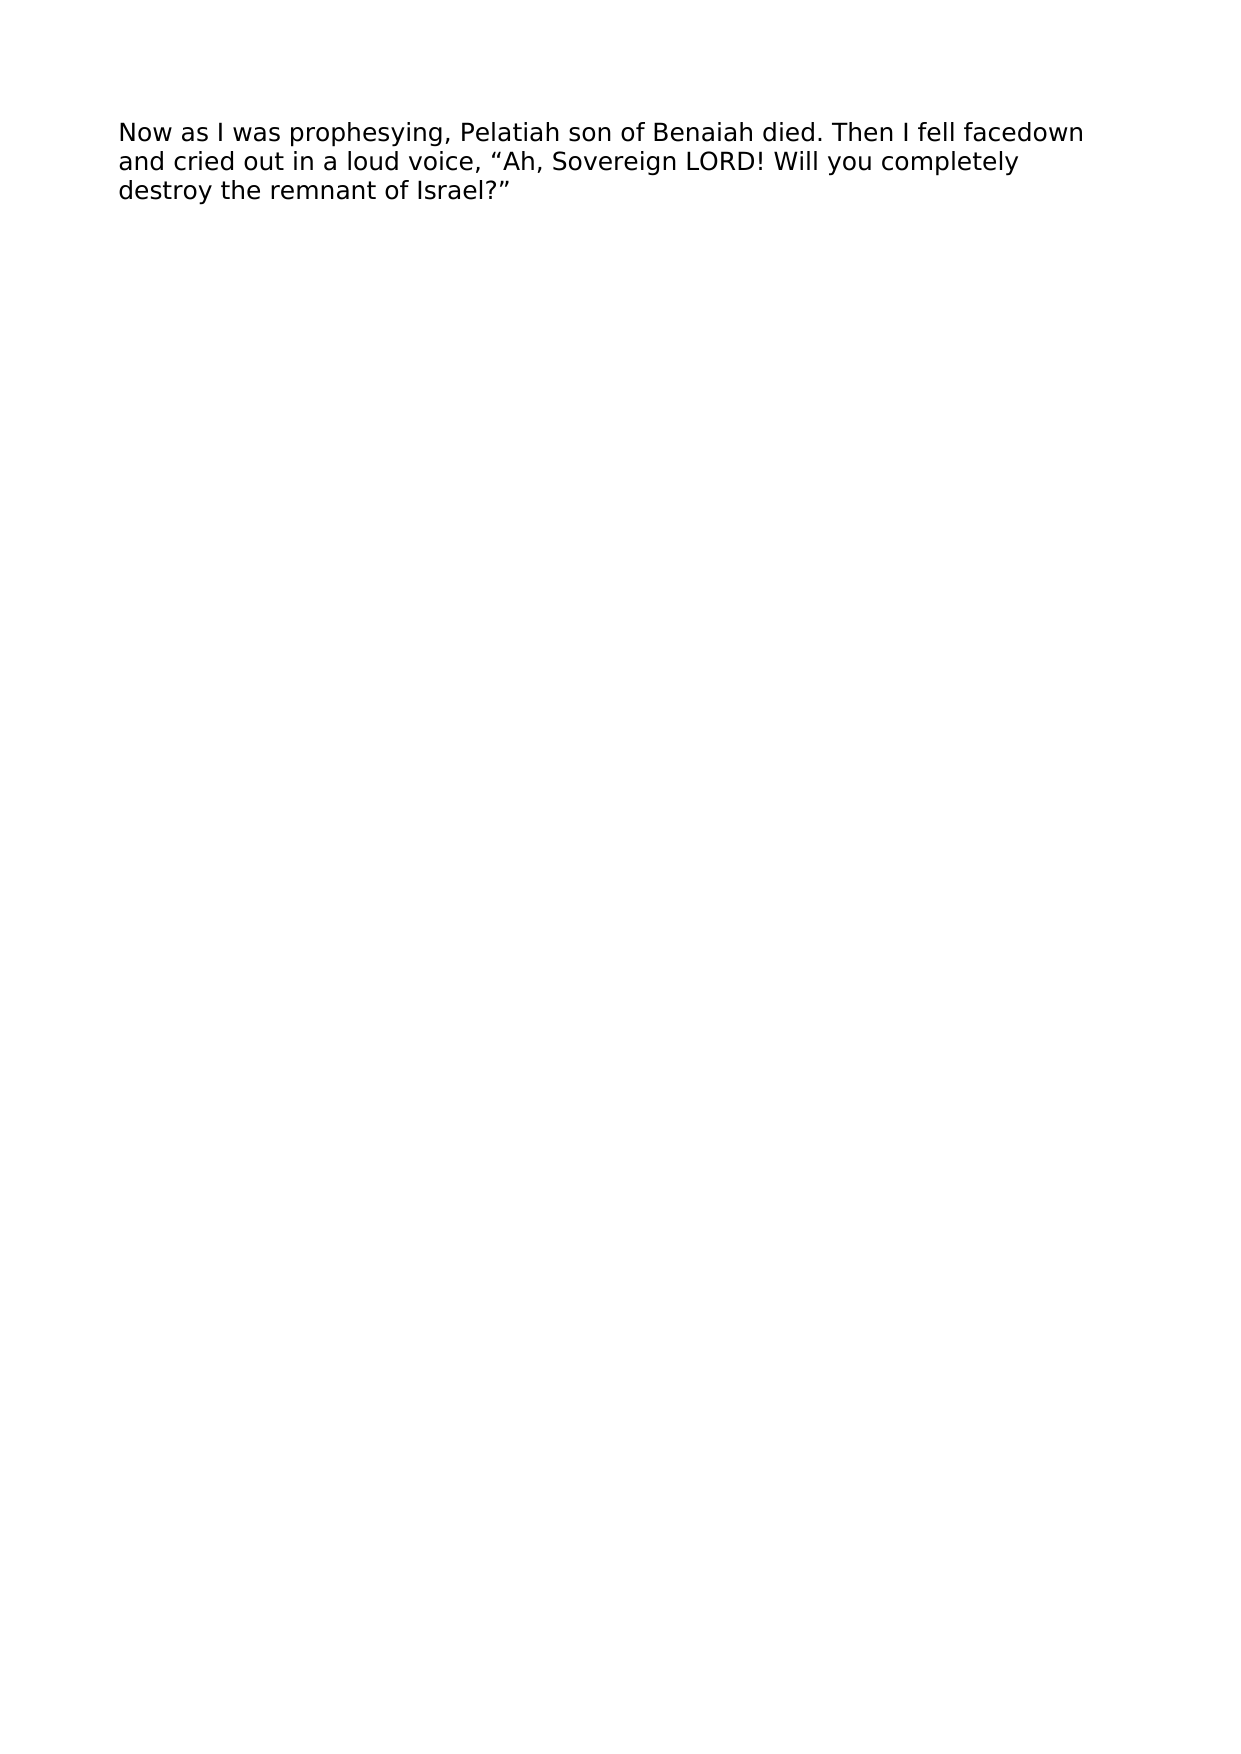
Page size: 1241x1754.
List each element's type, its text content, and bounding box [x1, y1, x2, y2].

text Now as I was prophesying, Pelatiah son of Benaiah died. Then I fell facedown and cried out in a loud voice, “Ah, Sovereign LORD! Will you completely destroy the remnant of Israel?” [118, 118, 1122, 206]
